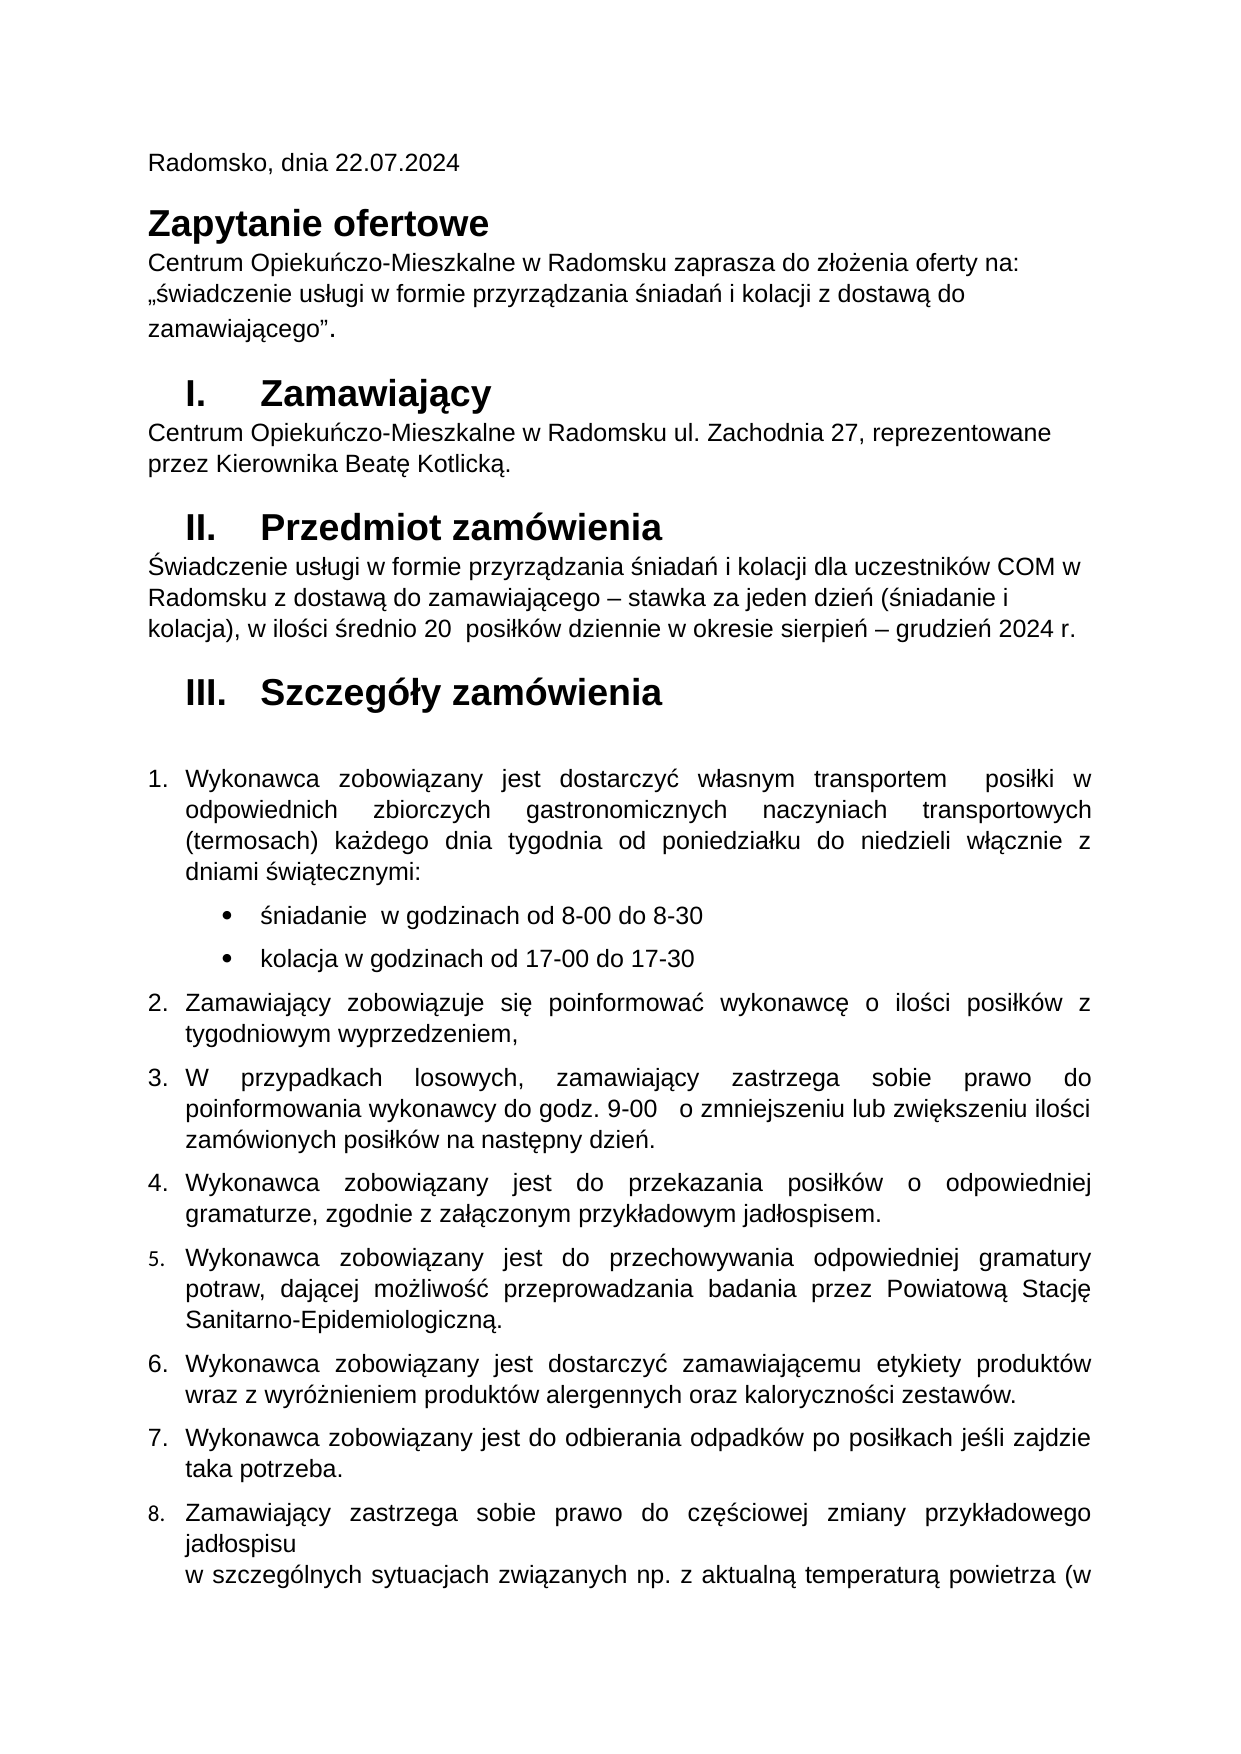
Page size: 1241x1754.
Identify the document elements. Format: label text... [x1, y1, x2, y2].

list Wykonawca zobowiązany jest do przechowywania odpowiedniej gramatury potraw, dającej możliwość przeprowadzania badania przez Powiatową Stację Sanitarno-Epidemiologiczną. [148, 1243, 1093, 1334]
list Zamawiający zastrzega sobie prawo do częściowej zmiany przykładowego jadłospisu w szczególnych sytuacjach związanych np. z aktualną temperaturą powietrza (w [148, 1498, 1093, 1589]
text Centrum Opiekuńczo-Mieszkalne w Radomsku ul. Zachodnia 27, reprezentowane przez Kierownika Beatę Kotlicką. [148, 418, 1093, 478]
list śniadanie w godzinach od 8-00 do 8-30 [223, 901, 1093, 929]
list Wykonawca zobowiązany jest dostarczyć zamawiającemu etykiety produktów wraz z wyróżnieniem produktów alergennych oraz kaloryczności zestawów. [148, 1349, 1093, 1409]
subtitle Zamawiający [185, 371, 1093, 414]
list W przypadkach losowych, zamawiający zastrzega sobie prawo do poinformowania wykonawcy do godz. 9-00 o zmniejszeniu lub zwiększeniu ilości zamówionych posiłków na następny dzień. [148, 1063, 1093, 1153]
list Wykonawca zobowiązany jest dostarczyć własnym transportem posiłki w odpowiednich zbiorczych gastronomicznych naczyniach transportowych (termosach) każdego dnia tygodnia od poniedziałku do niedzieli włącznie z dniami świątecznymi: [148, 764, 1093, 886]
subtitle Przedmiot zamówienia [185, 505, 1093, 548]
text Świadczenie usługi w formie przyrządzania śniadań i kolacji dla uczestników COM w Radomsku z dostawą do zamawiającego – stawka za jeden dzień (śniadanie i kolacja), w ilości średnio 20 posiłków dziennie w okresie sierpień – grudzień 2024 r. [148, 552, 1093, 642]
text Centrum Opiekuńczo-Mieszkalne w Radomsku zaprasza do złożenia oferty na: „świadczenie usługi w formie przyrządzania śniadań i kolacji z dostawą do zamawiającego”. [148, 248, 1093, 344]
list Zamawiający zobowiązuje się poinformować wykonawcę o ilości posiłków z tygodniowym wyprzedzeniem, [148, 988, 1093, 1048]
list Wykonawca zobowiązany jest do odbierania odpadków po posiłkach jeśli zajdzie taka potrzeba. [148, 1423, 1093, 1483]
subtitle Zapytanie ofertowe [148, 201, 1093, 244]
list Wykonawca zobowiązany jest do przekazania posiłków o odpowiedniej gramaturze, zgodnie z załączonym przykładowym jadłospisem. [148, 1168, 1093, 1228]
text Radomsko, dnia 22.07.2024 [148, 148, 1093, 176]
subtitle Szczegóły zamówienia [185, 670, 1093, 713]
list kolacja w godzinach od 17-00 do 17-30 [223, 944, 1093, 973]
